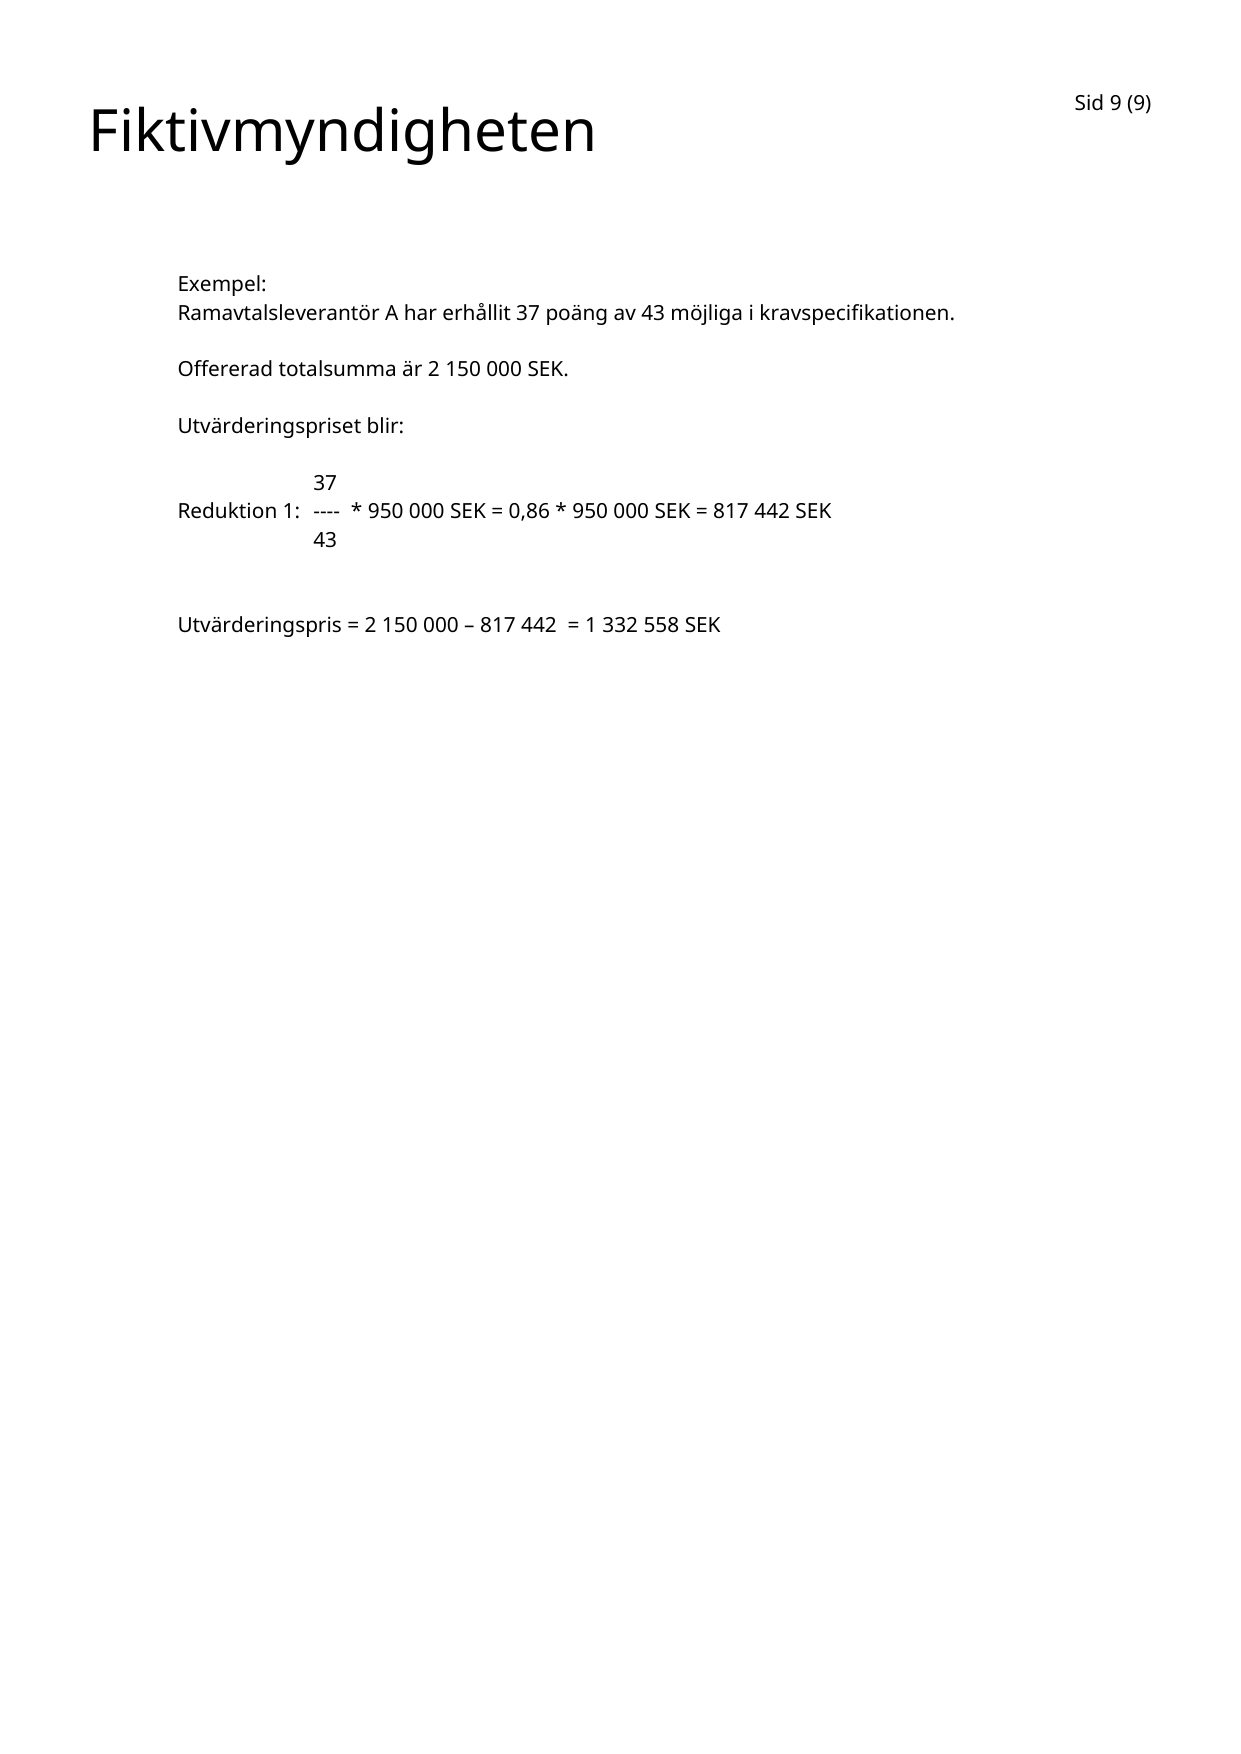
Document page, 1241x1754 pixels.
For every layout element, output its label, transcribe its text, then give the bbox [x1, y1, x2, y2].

text Offererad totalsumma är 2 150 000 SEK. [177, 354, 1152, 383]
text Utvärderingspriset blir: [177, 411, 1152, 440]
text Utvärderingspris = 2 150 000 – 817 442 = 1 332 558 SEK [177, 610, 1152, 639]
text Reduktion 1: ---- * 950 000 SEK = 0,86 * 950 000 SEK = 817 442 SEK [177, 497, 1152, 525]
text Exempel: [177, 269, 1152, 298]
text Ramavtalsleverantör A har erhållit 37 poäng av 43 möjliga i kravspecifikationen. [177, 298, 1152, 326]
text 37 [177, 468, 1152, 497]
text 43 [177, 525, 1152, 553]
